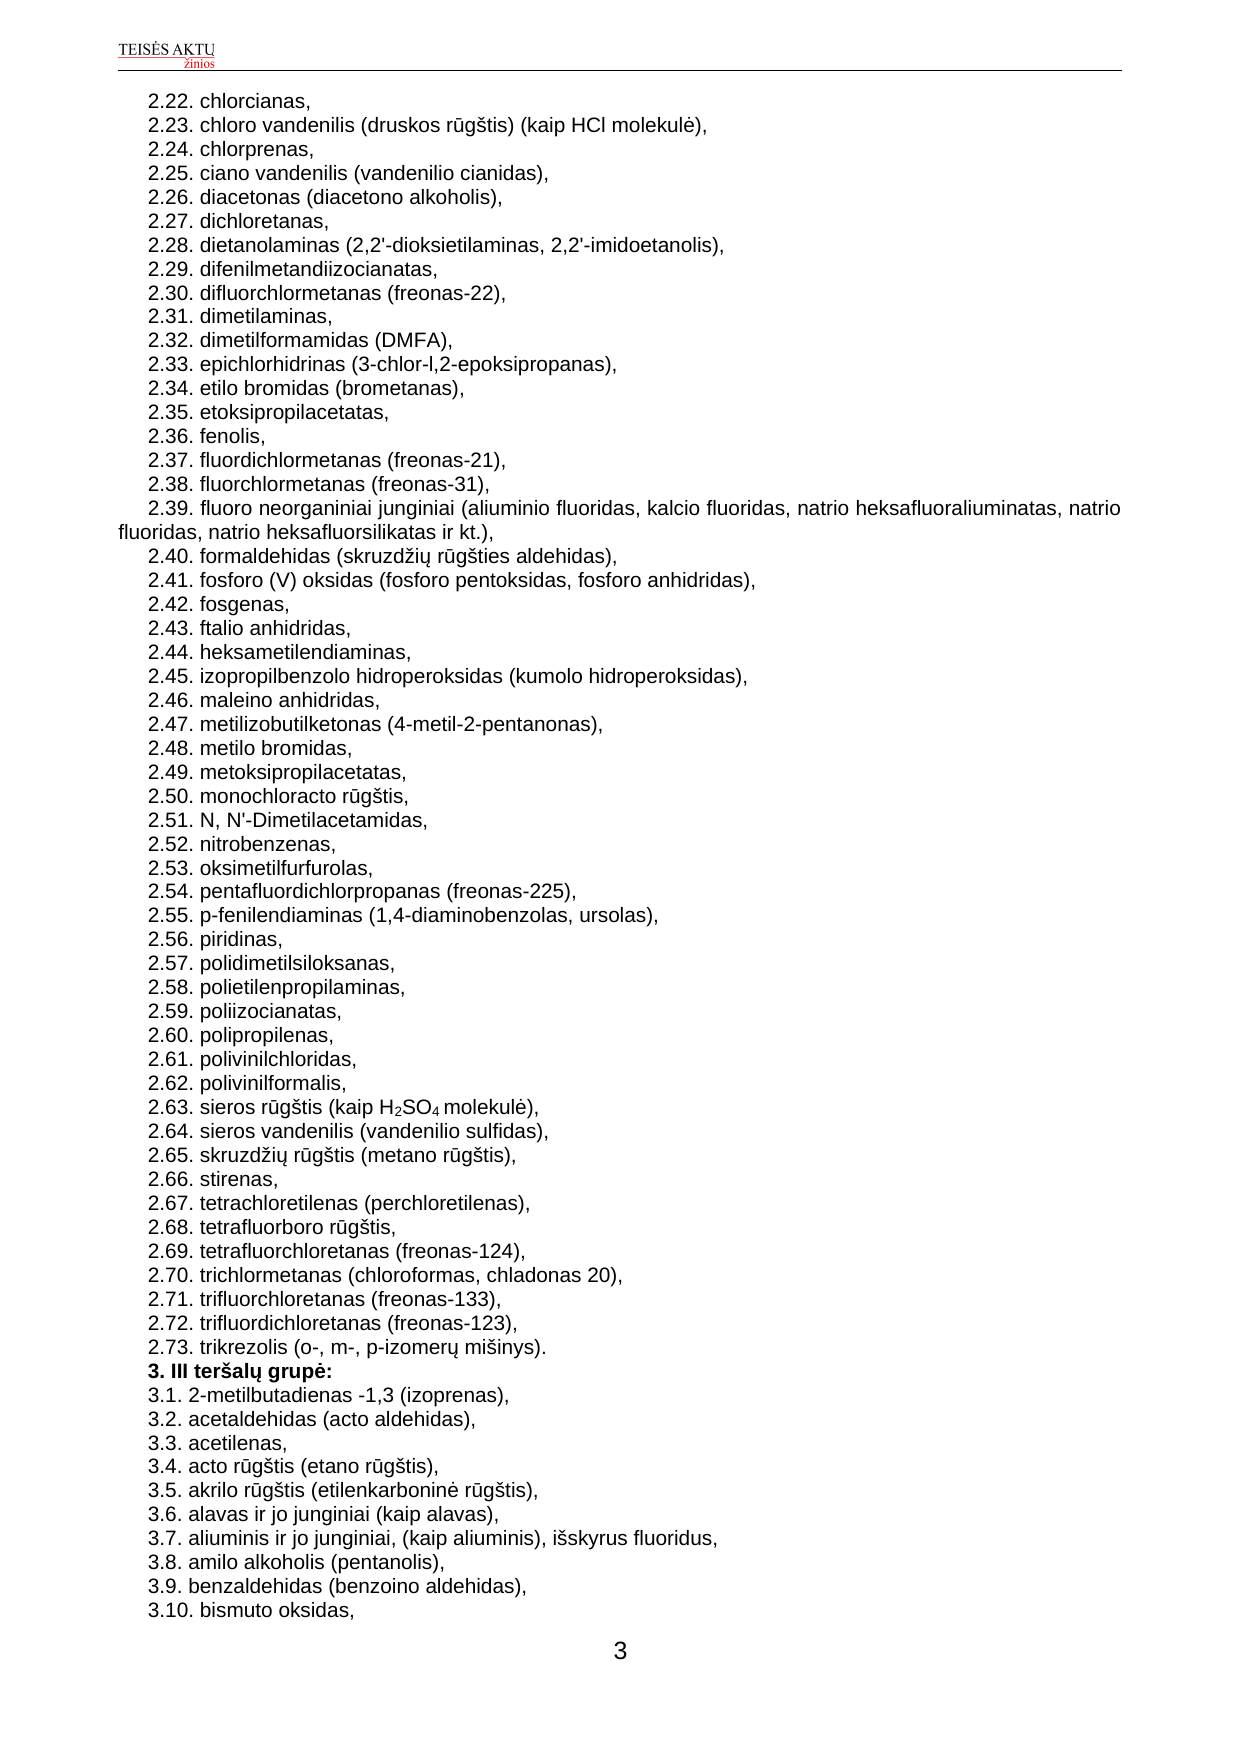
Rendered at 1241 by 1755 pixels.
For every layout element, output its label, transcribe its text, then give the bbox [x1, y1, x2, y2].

text 2.44. heksametilendiaminas, [118, 640, 1122, 664]
text 3.5. akrilo rūgštis (etilenkarboninė rūgštis), [118, 1478, 1122, 1502]
text 2.32. dimetilformamidas (DMFA), [118, 328, 1122, 352]
text 2.60. polipropilenas, [118, 1023, 1122, 1047]
text 2.48. metilo bromidas, [118, 736, 1122, 759]
text 3.6. alavas ir jo junginiai (kaip alavas), [118, 1502, 1122, 1526]
text 2.46. maleino anhidridas, [118, 688, 1122, 712]
text 3.1. 2-metilbutadienas -1,3 (izoprenas), [118, 1382, 1122, 1406]
text 2.30. difluorchlormetanas (freonas-22), [118, 280, 1122, 304]
text 2.36. fenolis, [118, 424, 1122, 448]
text 2.68. tetrafluorboro rūgštis, [118, 1215, 1122, 1239]
text 2.24. chlorprenas, [118, 137, 1122, 161]
text 2.66. stirenas, [118, 1167, 1122, 1191]
text 2.65. skruzdžių rūgštis (metano rūgštis), [118, 1143, 1122, 1167]
text 3. III teršalų grupė: [118, 1358, 1122, 1382]
text 2.61. polivinilchloridas, [118, 1047, 1122, 1071]
text 2.57. polidimetilsiloksanas, [118, 951, 1122, 975]
text 2.73. trikrezolis (o-, m-, p-izomerų mišinys). [118, 1334, 1122, 1358]
text 2.52. nitrobenzenas, [118, 831, 1122, 855]
text 2.59. poliizocianatas, [118, 999, 1122, 1023]
text 3.2. acetaldehidas (acto aldehidas), [118, 1406, 1122, 1430]
text 2.41. fosforo (V) oksidas (fosforo pentoksidas, fosforo anhidridas), [118, 568, 1122, 592]
text 3.8. amilo alkoholis (pentanolis), [118, 1550, 1122, 1574]
text 2.69. tetrafluorchloretanas (freonas-124), [118, 1239, 1122, 1263]
text 2.53. oksimetilfurfurolas, [118, 855, 1122, 879]
text 2.42. fosgenas, [118, 592, 1122, 616]
text 2.33. epichlorhidrinas (3-chlor-l,2-epoksipropanas), [118, 352, 1122, 376]
text 2.40. formaldehidas (skruzdžių rūgšties aldehidas), [118, 544, 1122, 568]
text 2.45. izopropilbenzolo hidroperoksidas (kumolo hidroperoksidas), [118, 664, 1122, 688]
text 2.47. metilizobutilketonas (4-metil-2-pentanonas), [118, 712, 1122, 736]
text 2.50. monochloracto rūgštis, [118, 783, 1122, 807]
text 3.3. acetilenas, [118, 1430, 1122, 1454]
text 2.29. difenilmetandiizocianatas, [118, 256, 1122, 280]
text 3.4. acto rūgštis (etano rūgštis), [118, 1454, 1122, 1478]
text 2.62. polivinilformalis, [118, 1071, 1122, 1095]
text 2.67. tetrachloretilenas (perchloretilenas), [118, 1191, 1122, 1215]
text 2.72. trifluordichloretanas (freonas-123), [118, 1311, 1122, 1334]
text 2.34. etilo bromidas (brometanas), [118, 376, 1122, 400]
text 2.38. fluorchlormetanas (freonas-31), [118, 472, 1122, 496]
text 2.25. ciano vandenilis (vandenilio cianidas), [118, 161, 1122, 184]
text 2.55. p-fenilendiaminas (1,4-diaminobenzolas, ursolas), [118, 903, 1122, 927]
text 2.54. pentafluordichlorpropanas (freonas-225), [118, 879, 1122, 903]
text 2.43. ftalio anhidridas, [118, 616, 1122, 640]
text 2.31. dimetilaminas, [118, 304, 1122, 328]
text 2.22. chlorcianas, [118, 89, 1122, 113]
text 2.49. metoksipropilacetatas, [118, 759, 1122, 783]
text 2.58. polietilenpropilaminas, [118, 975, 1122, 999]
text 2.63. sieros rūgštis (kaip H2SO4 molekulė), [118, 1095, 1122, 1119]
text 2.71. trifluorchloretanas (freonas-133), [118, 1287, 1122, 1311]
text 2.37. fluordichlormetanas (freonas-21), [118, 448, 1122, 472]
text 2.35. etoksipropilacetatas, [118, 400, 1122, 424]
text 3.7. aliuminis ir jo junginiai, (kaip aliuminis), išskyrus fluoridus, [118, 1526, 1122, 1550]
text 3.9. benzaldehidas (benzoino aldehidas), [118, 1574, 1122, 1598]
text 2.56. piridinas, [118, 927, 1122, 951]
text 2.51. N, N'-Dimetilacetamidas, [118, 807, 1122, 831]
text 2.39. fluoro neorganiniai junginiai (aliuminio fluoridas, kalcio fluoridas, natrio heksafluoraliuminatas, natrio fluoridas, natrio heksafluorsilikatas ir kt.), [118, 496, 1122, 544]
text 2.64. sieros vandenilis (vandenilio sulfidas), [118, 1119, 1122, 1143]
text 2.23. chloro vandenilis (druskos rūgštis) (kaip HCl molekulė), [118, 113, 1122, 137]
text 2.28. dietanolaminas (2,2'-dioksietilaminas, 2,2'-imidoetanolis), [118, 232, 1122, 256]
text 2.26. diacetonas (diacetono alkoholis), [118, 184, 1122, 208]
text 3.10. bismuto oksidas, [118, 1598, 1122, 1622]
text 2.70. trichlormetanas (chloroformas, chladonas 20), [118, 1263, 1122, 1287]
text 2.27. dichloretanas, [118, 208, 1122, 232]
